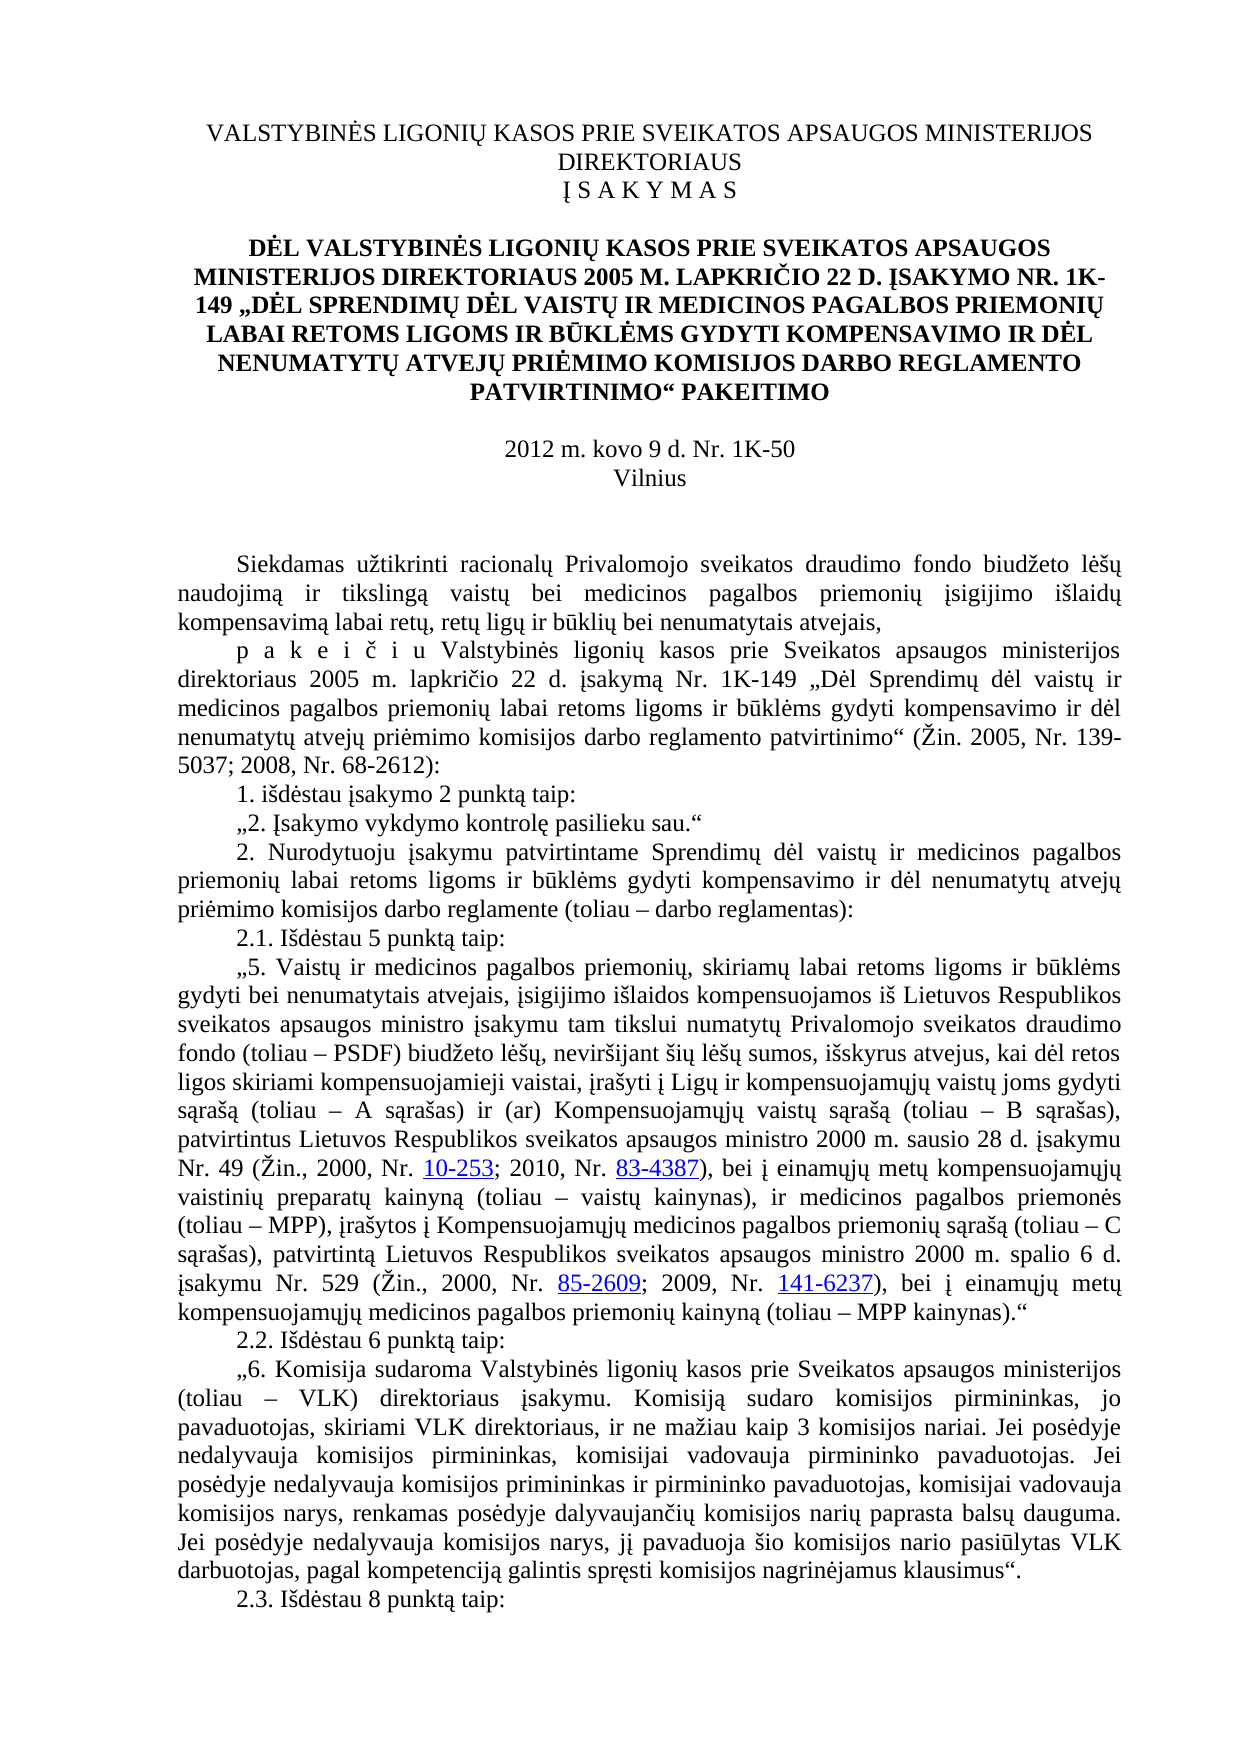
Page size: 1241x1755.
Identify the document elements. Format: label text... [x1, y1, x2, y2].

text Vilnius [177, 463, 1122, 492]
text Į S A K Y M A S [177, 176, 1122, 204]
text „5. Vaistų ir medicinos pagalbos priemonių, skiriamų labai retoms ligoms ir būklėms gydyti bei nenumatytais atvejais, įsigijimo išlaidos kompensuojamos iš Lietuvos Respublikos sveikatos apsaugos ministro įsakymu tam tikslui numatytų Privalomojo sveikatos draudimo fondo (toliau – PSDF) biudžeto lėšų, neviršijant šių lėšų sumos, išskyrus atvejus, kai dėl retos ligos skiriami kompensuojamieji vaistai, įrašyti į Ligų ir kompensuojamųjų vaistų joms gydyti sąrašą (toliau – A sąrašas) ir (ar) Kompensuojamųjų vaistų sąrašą (toliau – B sąrašas), patvirtintus Lietuvos Respublikos sveikatos apsaugos ministro 2000 m. sausio 28 d. įsakymu Nr. 49 (Žin., 2000, Nr. 10-253; 2010, Nr. 83-4387), bei į einamųjų metų kompensuojamųjų vaistinių preparatų kainyną (toliau – vaistų kainynas), ir medicinos pagalbos priemonės (toliau – MPP), įrašytos į Kompensuojamųjų medicinos pagalbos priemonių sąrašą (toliau – C sąrašas), patvirtintą Lietuvos Respublikos sveikatos apsaugos ministro 2000 m. spalio 6 d. įsakymu Nr. 529 (Žin., 2000, Nr. 85-2609; 2009, Nr. 141-6237), bei į einamųjų metų kompensuojamųjų medicinos pagalbos priemonių kainyną (toliau – MPP kainynas).“ [177, 952, 1122, 1326]
text „6. Komisija sudaroma Valstybinės ligonių kasos prie Sveikatos apsaugos ministerijos (toliau – VLK) direktoriaus įsakymu. Komisiją sudaro komisijos pirmininkas, jo pavaduotojas, skiriami VLK direktoriaus, ir ne mažiau kaip 3 komisijos nariai. Jei posėdyje nedalyvauja komisijos pirmininkas, komisijai vadovauja pirmininko pavaduotojas. Jei posėdyje nedalyvauja komisijos primininkas ir pirmininko pavaduotojas, komisijai vadovauja komisijos narys, renkamas posėdyje dalyvaujančių komisijos narių paprasta balsų dauguma. Jei posėdyje nedalyvauja komisijos narys, jį pavaduoja šio komisijos nario pasiūlytas VLK darbuotojas, pagal kompetenciją galintis spręsti komisijos nagrinėjamus klausimus“. [177, 1354, 1122, 1584]
text DĖL VALSTYBINĖS LIGONIŲ KASOS PRIE SVEIKATOS APSAUGOS MINISTERIJOS DIREKTORIAUS 2005 M. LAPKRIČIO 22 D. ĮSAKYMO Nr. 1K-149 „DĖL SPRENDIMŲ DĖL VAISTŲ IR MEDICINOS PAGALBOS PRIEMONIŲ LABAI RETOMS LIGOMS IR BŪKLĖMS GYDYTI KOMPENSAVIMO IR DĖL NENUMATYTŲ ATVEJŲ PRIĖMIMO KOMISIJOS DARBO REGLAMENTO PATVIRTINIMO“ PAKEITIMO [177, 233, 1122, 406]
text 2012 m. kovo 9 d. Nr. 1K-50 [177, 434, 1122, 463]
text 2.2. Išdėstau 6 punktą taip: [177, 1326, 1122, 1354]
text 2.1. Išdėstau 5 punktą taip: [177, 923, 1122, 952]
text 2. Nurodytuoju įsakymu patvirtintame Sprendimų dėl vaistų ir medicinos pagalbos priemonių labai retoms ligoms ir būklėms gydyti kompensavimo ir dėl nenumatytų atvejų priėmimo komisijos darbo reglamente (toliau – darbo reglamentas): [177, 837, 1122, 923]
text VALSTYBINĖS LIGONIŲ KASOS PRIE SVEIKATOS APSAUGOS MINISTERIJOS DIREKTORIAUS [177, 118, 1122, 176]
text p a k e i č i u Valstybinės ligonių kasos prie Sveikatos apsaugos ministerijos direktoriaus 2005 m. lapkričio 22 d. įsakymą Nr. 1K-149 „Dėl Sprendimų dėl vaistų ir medicinos pagalbos priemonių labai retoms ligoms ir būklėms gydyti kompensavimo ir dėl nenumatytų atvejų priėmimo komisijos darbo reglamento patvirtinimo“ (Žin. 2005, Nr. 139-5037; 2008, Nr. 68-2612): [177, 636, 1122, 779]
text Siekdamas užtikrinti racionalų Privalomojo sveikatos draudimo fondo biudžeto lėšų naudojimą ir tikslingą vaistų bei medicinos pagalbos priemonių įsigijimo išlaidų kompensavimą labai retų, retų ligų ir būklių bei nenumatytais atvejais, [177, 549, 1122, 636]
text „2. Įsakymo vykdymo kontrolę pasilieku sau.“ [177, 808, 1122, 837]
text 1. išdėstau įsakymo 2 punktą taip: [177, 779, 1122, 808]
text 2.3. Išdėstau 8 punktą taip: [177, 1584, 1122, 1613]
